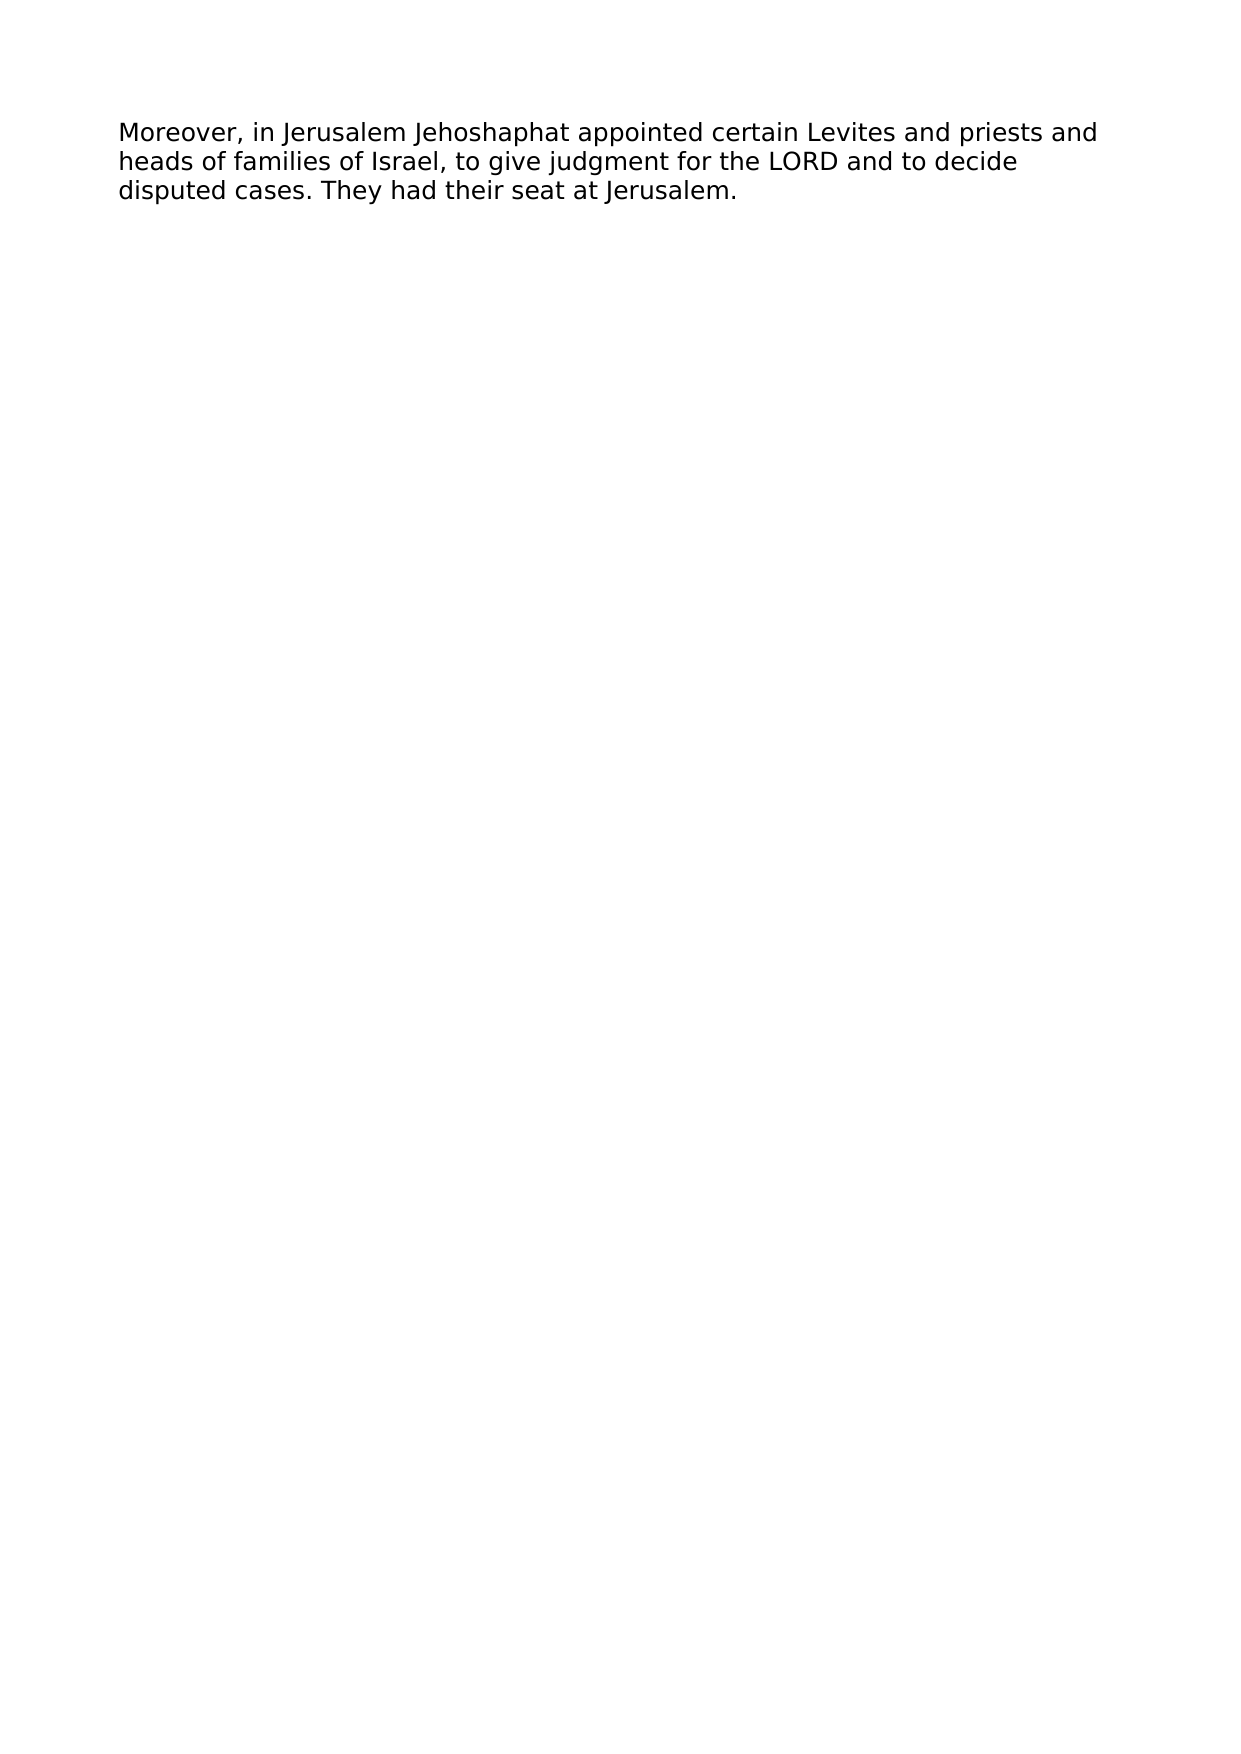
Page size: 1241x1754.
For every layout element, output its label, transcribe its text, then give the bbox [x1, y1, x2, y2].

text Moreover, in Jerusalem Jehoshaphat appointed certain Levites and priests and heads of families of Israel, to give judgment for the LORD and to decide disputed cases. They had their seat at Jerusalem. [118, 118, 1122, 206]
